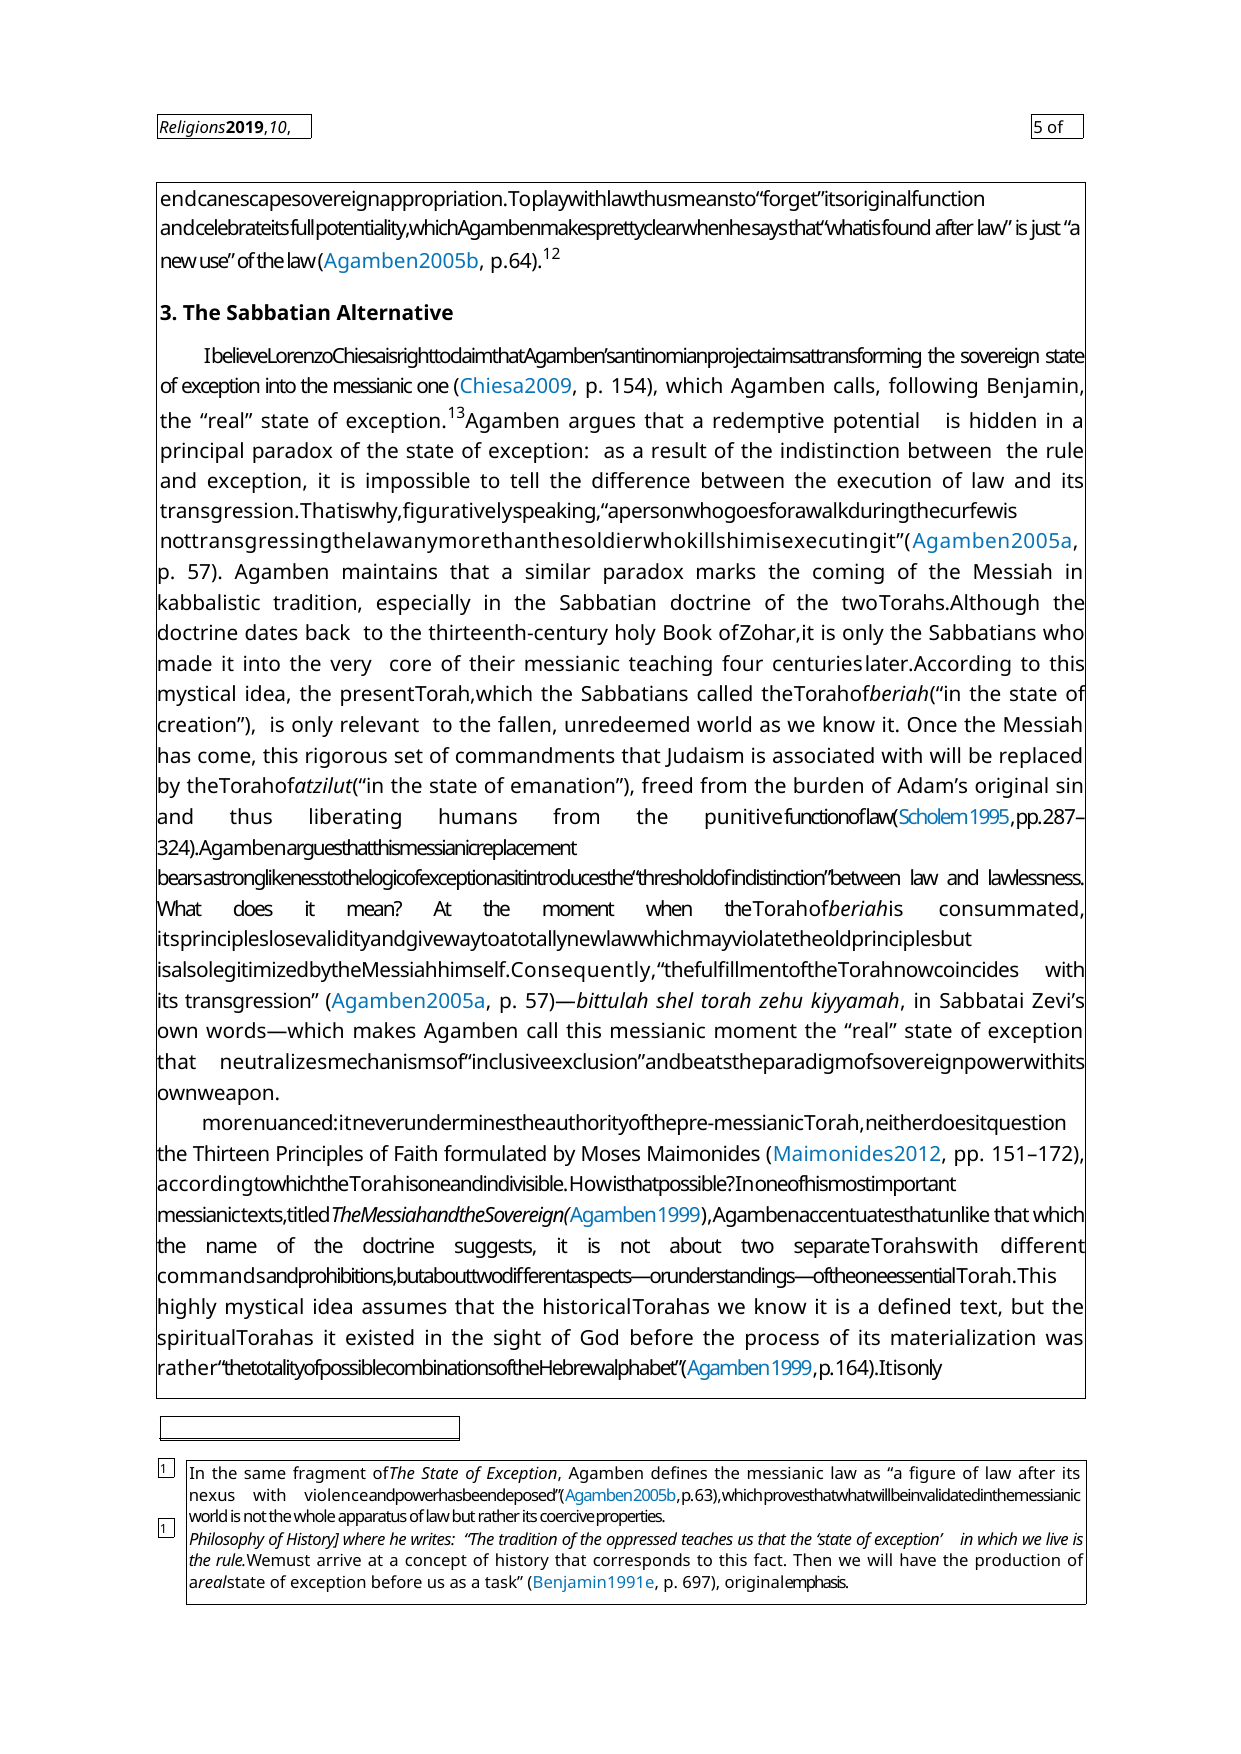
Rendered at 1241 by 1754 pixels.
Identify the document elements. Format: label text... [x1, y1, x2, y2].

text Religions2019,10, 24 [159, 115, 311, 138]
text 12 [159, 1460, 174, 1477]
text Theconceptofthe“real”stateofexceptionappearsintheeighththesisinBenjamin’sÜberdenBegriffderGeschichte[Theses on the Philosophy of History] where he writes: “The tradition of the oppressed teaches us that the ‘state of exception’ in which we live is the rule.Wemust arrive at a concept of history that corresponds to this fact. Then we will have the production of arealstate of exception before us as a task” (Benjamin1991e, p. 697), originalemphasis. [188, 1528, 1084, 1604]
text In the same fragment ofThe State of Exception, Agamben defines the messianic law as “a figure of law after its nexus with violenceandpowerhasbeendeposed”(Agamben2005b,p.63),whichprovesthatwhatwillbeinvalidatedinthemessianic world is not the whole apparatus of law but rather its coerciveproperties. [188, 1463, 1081, 1527]
text 3. The Sabbatian Alternative [159, 298, 1085, 326]
text 5 of 11 [1033, 115, 1083, 138]
text IbelieveLorenzoChiesaisrighttoclaimthatAgamben’santinomianprojectaimsattransforming the sovereign state of exception into the messianic one (Chiesa2009, p. 154), which Agamben calls, following Benjamin, the “real” state of exception.13Agamben argues that a redemptive potential is hidden in a principal paradox of the state of exception: as a result of the indistinction between the rule and exception, it is impossible to tell the difference between the execution of law and its transgression.Thatiswhy,figurativelyspeaking,“apersonwhogoesforawalkduringthecurfewis nottransgressingthelawanymorethanthesoldierwhokillshimisexecutingit”(Agamben2005a, [159, 341, 1085, 554]
text 13 [159, 1520, 174, 1537]
text endcanescapesovereignappropriation.Toplaywithlawthusmeansto“forget”itsoriginalfunction andcelebrateitsfullpotentiality,whichAgambenmakesprettyclearwhenhesaysthat“whatisfound after law” is just “a new use” of the law (Agamben2005b, p.64).12 [159, 184, 1081, 275]
text p. 57). Agamben maintains that a similar paradox marks the coming of the Messiah in kabbalistic tradition, especially in the Sabbatian doctrine of the twoTorahs.Although the doctrine dates back to the thirteenth-century holy Book ofZohar,it is only the Sabbatians who made it into the very core of their messianic teaching four centurieslater.According to this mystical idea, the presentTorah,which the Sabbatians called theTorahofberiah(“in the state of creation”), is only relevant to the fallen, unredeemed world as we know it. Once the Messiah has come, this rigorous set of commandments that Judaism is associated with will be replaced by theTorahofatzilut(“in the state of emanation”), freed from the burden of Adam’s original sin and thus liberating humans from the punitivefunctionoflaw(Scholem1995,pp.287–324).Agambenarguesthatthismessianicreplacement bearsastronglikenesstothelogicofexceptionasitintroducesthe“thresholdofindistinction”between law and lawlessness. What does it mean? At the moment when theTorahofberiahis consummated, itsprincipleslosevalidityandgivewaytoatotallynewlawwhichmayviolatetheoldprinciplesbut isalsolegitimizedbytheMessiahhimself.Consequently,“thefulfillmentoftheTorahnowcoincides with its transgression” (Agamben2005a, p. 57)—bittulah shel torah zehu kiyyamah, in Sabbatai Zevi’s own words—which makes Agamben call this messianic moment the “real” state of exception that neutralizesmechanismsof“inclusiveexclusion”andbeatstheparadigmofsovereignpowerwithits ownweapon. [157, 557, 1085, 1106]
text Althoughsuchanoperation,indeed,challengesthesovereignnatureoflawwithoutfallinginto theutopiaoflawlessness,itisnotyetverydistantfromtheMarcionitedualismthatCritchleyattributes to Agamben’s thought. After all, if the messianic act limited itself to the simple replacement of one law with another, it would be a highly antithetical, and somehow naïve, way of thinking. However, whatAgambenfindsappealingintheSabbatiandoctrineofthetwoTorahsisthatitisactuallymuch morenuanced:itneverunderminestheauthorityofthepre-messianicTorah,neitherdoesitquestion the Thirteen Principles of Faith formulated by Moses Maimonides (Maimonides2012, pp. 151–172), accordingtowhichtheTorahisoneandindivisible.Howisthatpossible?Inoneofhismostimportant messianictexts,titledTheMessiahandtheSovereign(Agamben1999),Agambenaccentuatesthatunlike that which the name of the doctrine suggests, it is not about two separateTorahswith different commandsandprohibitions,butabouttwodifferentaspects—orunderstandings—oftheoneessentialTorah.This highly mystical idea assumes that the historicalTorahas we know it is a defined text, but the spiritualTorahas it existed in the sight of God before the process of its materialization was rather“thetotalityofpossiblecombinationsoftheHebrewalphabet”(Agamben1999,p.164).Itisonly [157, 1108, 1085, 1398]
